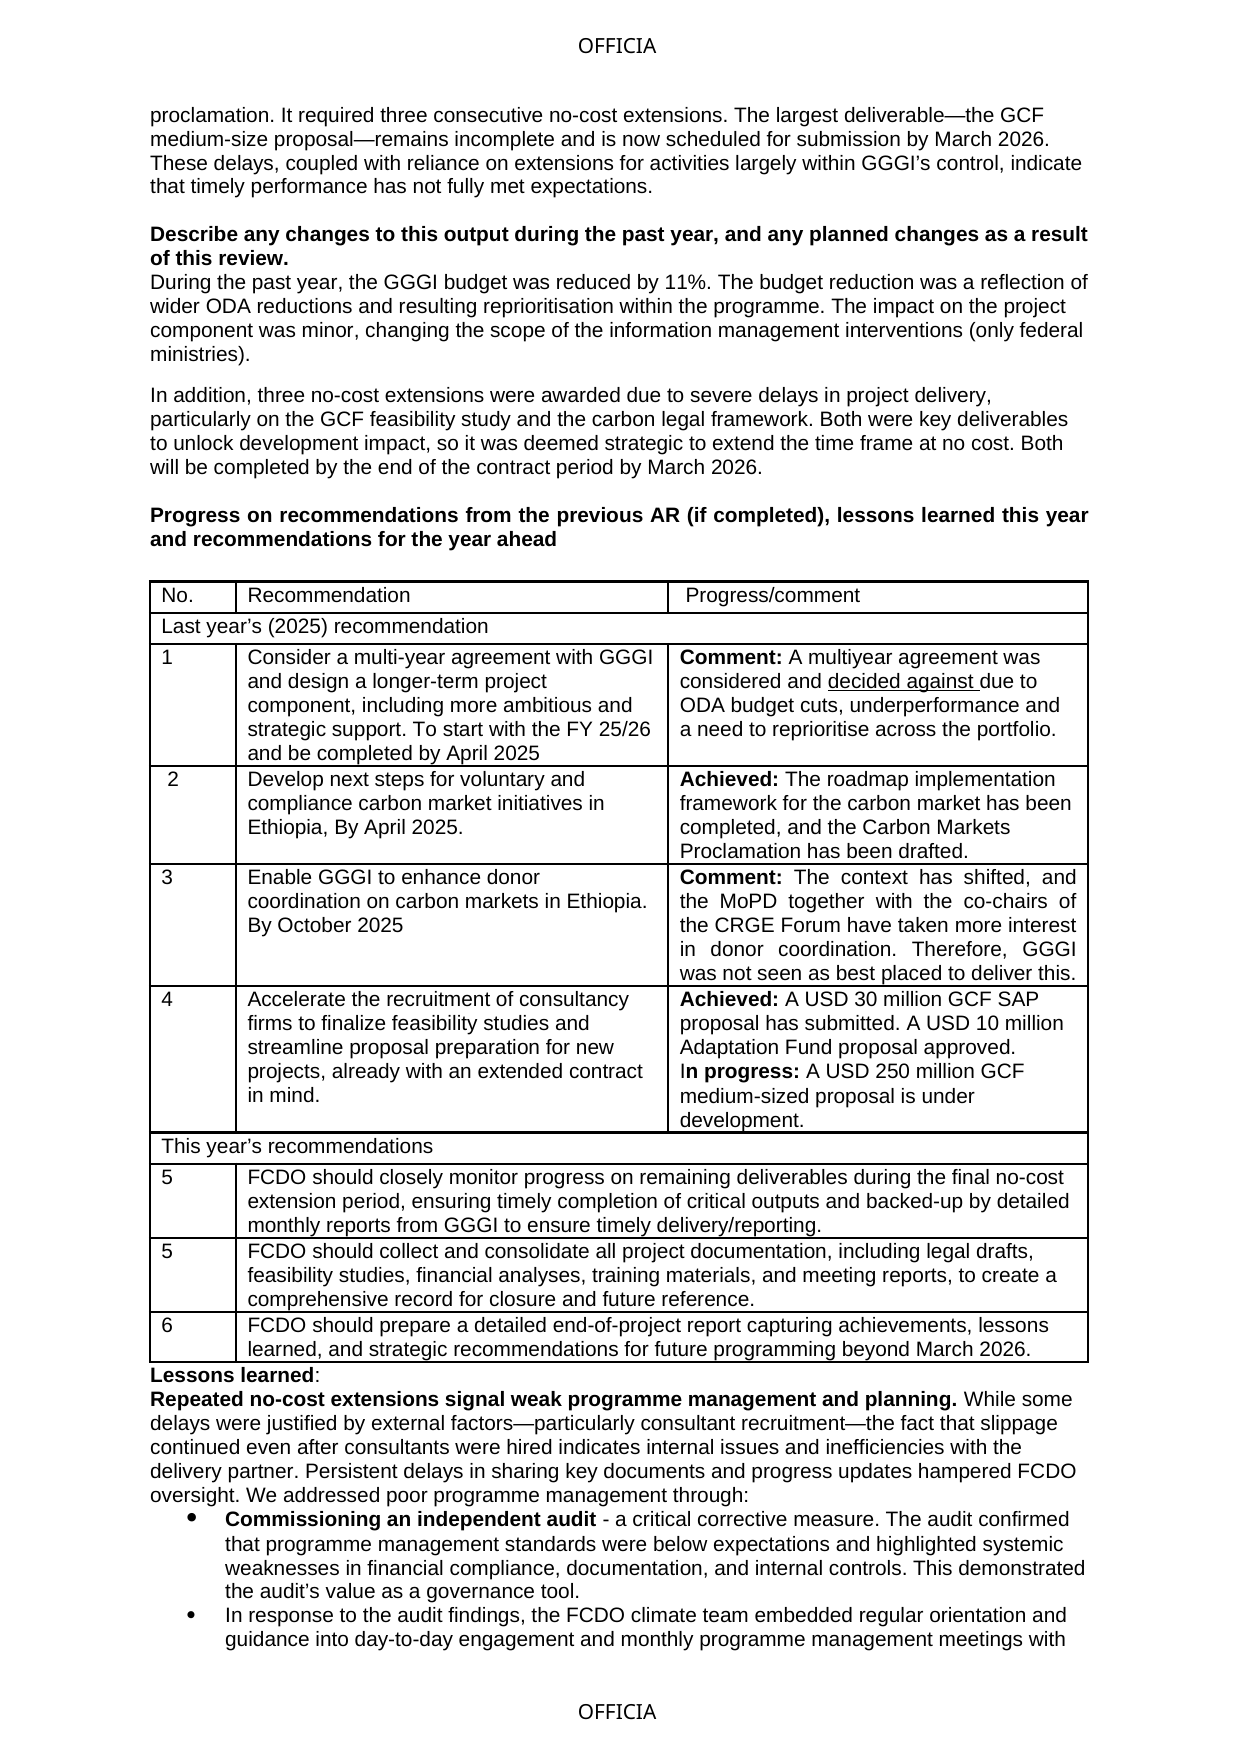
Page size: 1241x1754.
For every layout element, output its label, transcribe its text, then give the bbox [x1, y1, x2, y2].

text During the past year, the GGGI budget was reduced by 11%. The budget reduction was a reflection of wider ODA reductions and resulting reprioritisation within the programme. The impact on the project component was minor, changing the scope of the information management interventions (only federal ministries). [150, 270, 1090, 366]
table_cell 5 [151, 1239, 235, 1311]
table_cell 3 [151, 865, 235, 984]
text Progress on recommendations from the previous AR (if completed), lessons learned this year and recommendations for the year ahead [150, 502, 1090, 550]
table_cell 5 [151, 1165, 235, 1237]
table_cell Accelerate the recruitment of consultancy firms to finalize feasibility studies and streamline proposal preparation for new projects, already with an extended contract in mind. [237, 987, 667, 1131]
table_header Progress/comment [669, 583, 1087, 612]
table_cell Enable GGGI to enhance donor coordination on carbon markets in Ethiopia. By October 2025 [237, 865, 667, 984]
text Lessons learned: [150, 1363, 1090, 1387]
table_cell Achieved: The roadmap implementation framework for the carbon market has been completed, and the Carbon Markets Proclamation has been drafted. [669, 767, 1087, 863]
table_cell Achieved: A USD 30 million GCF SAP proposal has submitted. A USD 10 million Adaptation Fund proposal approved. In progress: A USD 250 million GCF medium‑sized proposal is under development. [669, 987, 1087, 1131]
text Repeated no-cost extensions signal weak programme management and planning. While some delays were justified by external factors—particularly consultant recruitment—the fact that slippage continued even after consultants were hired indicates internal issues and inefficiencies with the delivery partner. Persistent delays in sharing key documents and progress updates hampered FCDO oversight. We addressed poor programme management through: [150, 1387, 1090, 1506]
table_cell 1 [151, 645, 235, 765]
table_header Recommendation [237, 583, 667, 612]
list Commissioning an independent audit - a critical corrective measure. The audit confirmed that programme management standards were below expectations and highlighted systemic weaknesses in financial compliance, documentation, and internal controls. This demonstrated the audit’s value as a governance tool. [187, 1506, 1090, 1603]
table_cell 6 [151, 1313, 235, 1361]
list In response to the audit findings, the FCDO climate team embedded regular orientation and guidance into day-to-day engagement and monthly programme management meetings with [187, 1603, 1090, 1651]
text In addition, three no-cost extensions were awarded due to severe delays in project delivery, particularly on the GCF feasibility study and the carbon legal framework. Both were key deliverables to unlock development impact, so it was deemed strategic to extend the time frame at no cost. Both will be completed by the end of the contract period by March 2026. [150, 383, 1090, 478]
table_cell FCDO should closely monitor progress on remaining deliverables during the final no-cost extension period, ensuring timely completion of critical outputs and backed-up by detailed monthly reports from GGGI to ensure timely delivery/reporting. [237, 1165, 1087, 1237]
table_cell 2 [151, 767, 235, 863]
table_cell Consider a multi-year agreement with GGGI and design a longer-term project component, including more ambitious and strategic support. To start with the FY 25/26 and be completed by April 2025 [237, 645, 667, 765]
table_cell Develop next steps for voluntary and compliance carbon market initiatives in Ethiopia, By April 2025. [237, 767, 667, 863]
text proclamation. It required three consecutive no-cost extensions. The largest deliverable—the GCF medium-size proposal—remains incomplete and is now scheduled for submission by March 2026. These delays, coupled with reliance on extensions for activities largely within GGGI’s control, indicate that timely performance has not fully met expectations. [150, 102, 1090, 198]
table_cell FCDO should collect and consolidate all project documentation, including legal drafts, feasibility studies, financial analyses, training materials, and meeting reports, to create a comprehensive record for closure and future reference. [237, 1239, 1087, 1311]
text Describe any changes to this output during the past year, and any planned changes as a result of this review. [150, 222, 1090, 270]
table_header No. [151, 583, 235, 612]
table_cell Last year’s (2025) recommendation [151, 614, 1087, 643]
table_cell Comment: The context has shifted, and the MoPD together with the co-chairs of the CRGE Forum have taken more interest in donor coordination. Therefore, GGGI was not seen as best placed to deliver this. [669, 865, 1087, 984]
table_cell This year’s recommendations [151, 1134, 1087, 1163]
table_cell Comment: A multiyear agreement was considered and decided against due to ODA budget cuts, underperformance and a need to reprioritise across the portfolio. [669, 645, 1087, 765]
table_cell 4 [151, 987, 235, 1131]
table_cell FCDO should prepare a detailed end-of-project report capturing achievements, lessons learned, and strategic recommendations for future programming beyond March 2026. [237, 1313, 1087, 1361]
